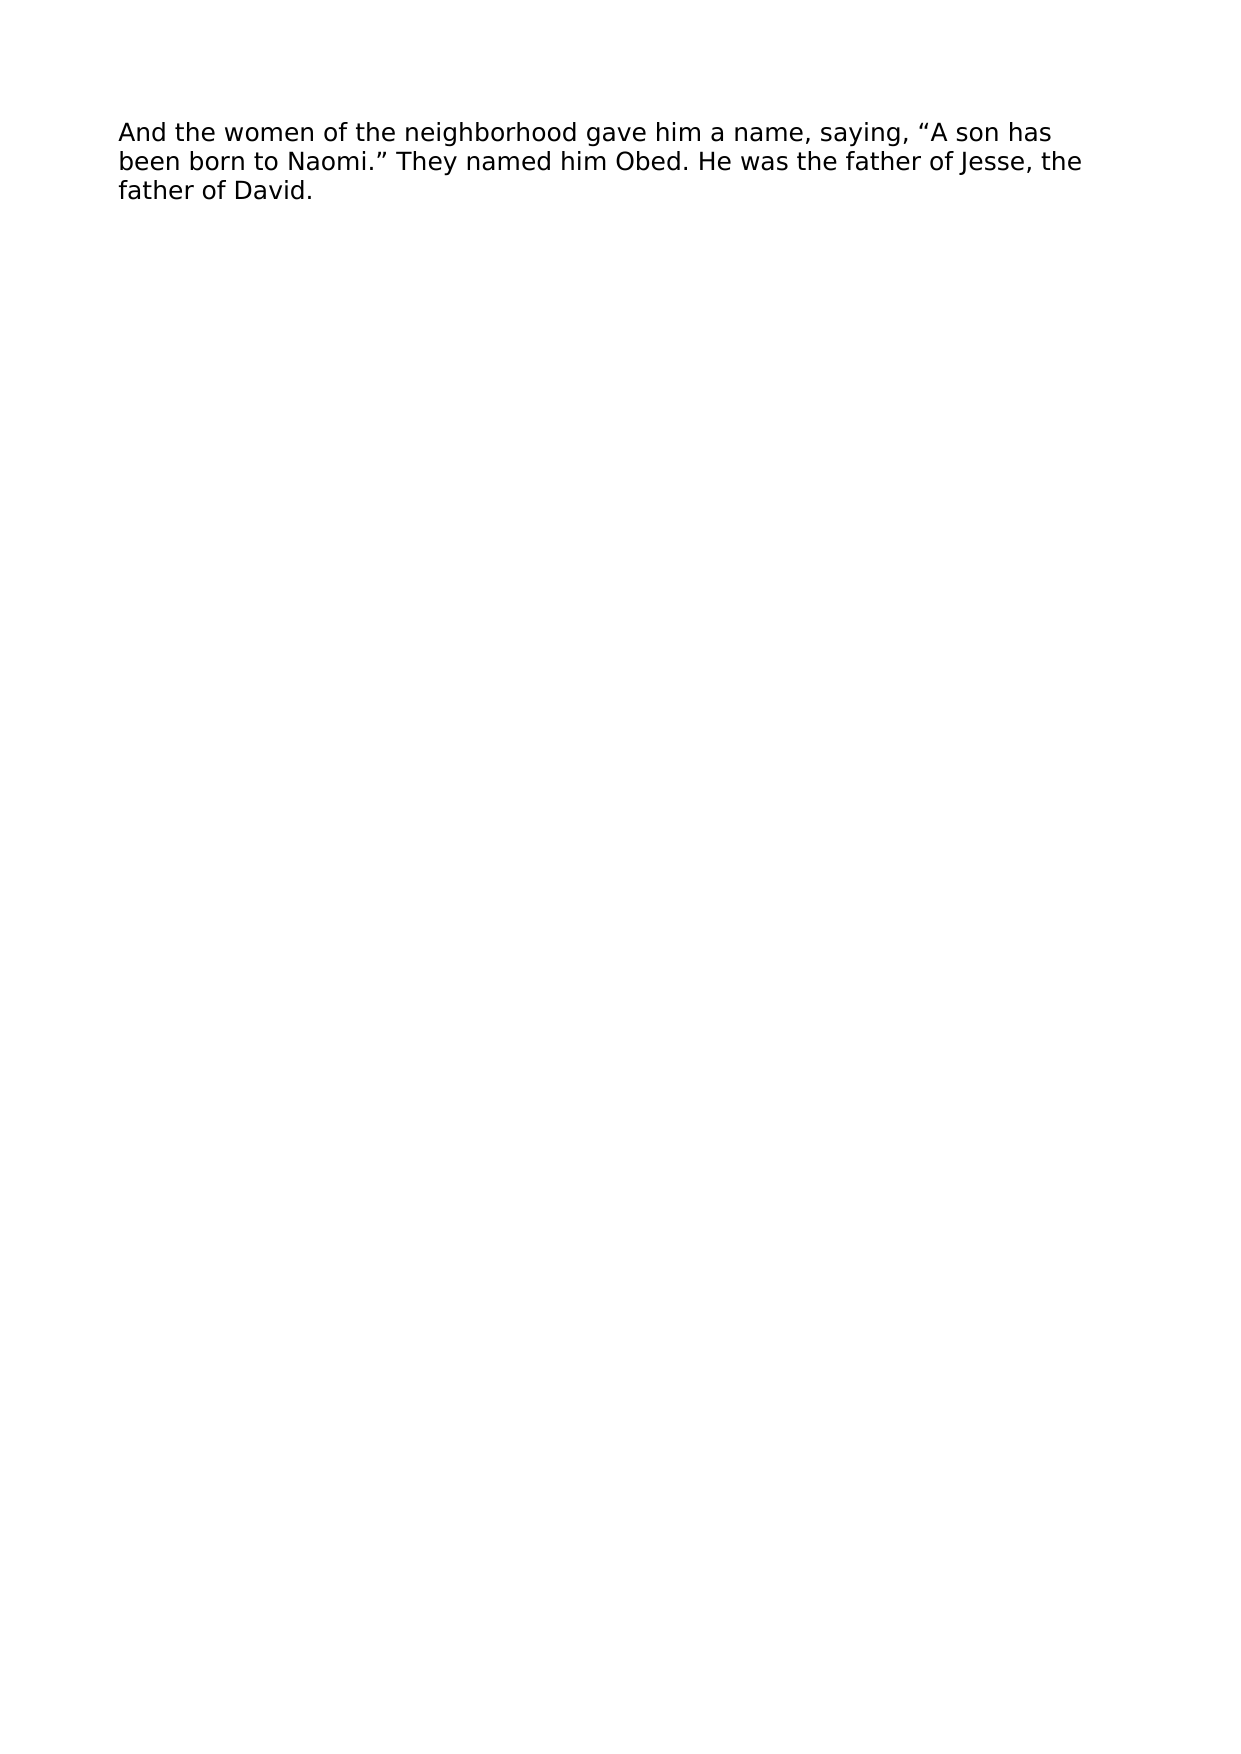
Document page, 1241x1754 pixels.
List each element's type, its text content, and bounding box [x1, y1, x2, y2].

text And the women of the neighborhood gave him a name, saying, “A son has been born to Naomi.” They named him Obed. He was the father of Jesse, the father of David. [118, 118, 1122, 206]
